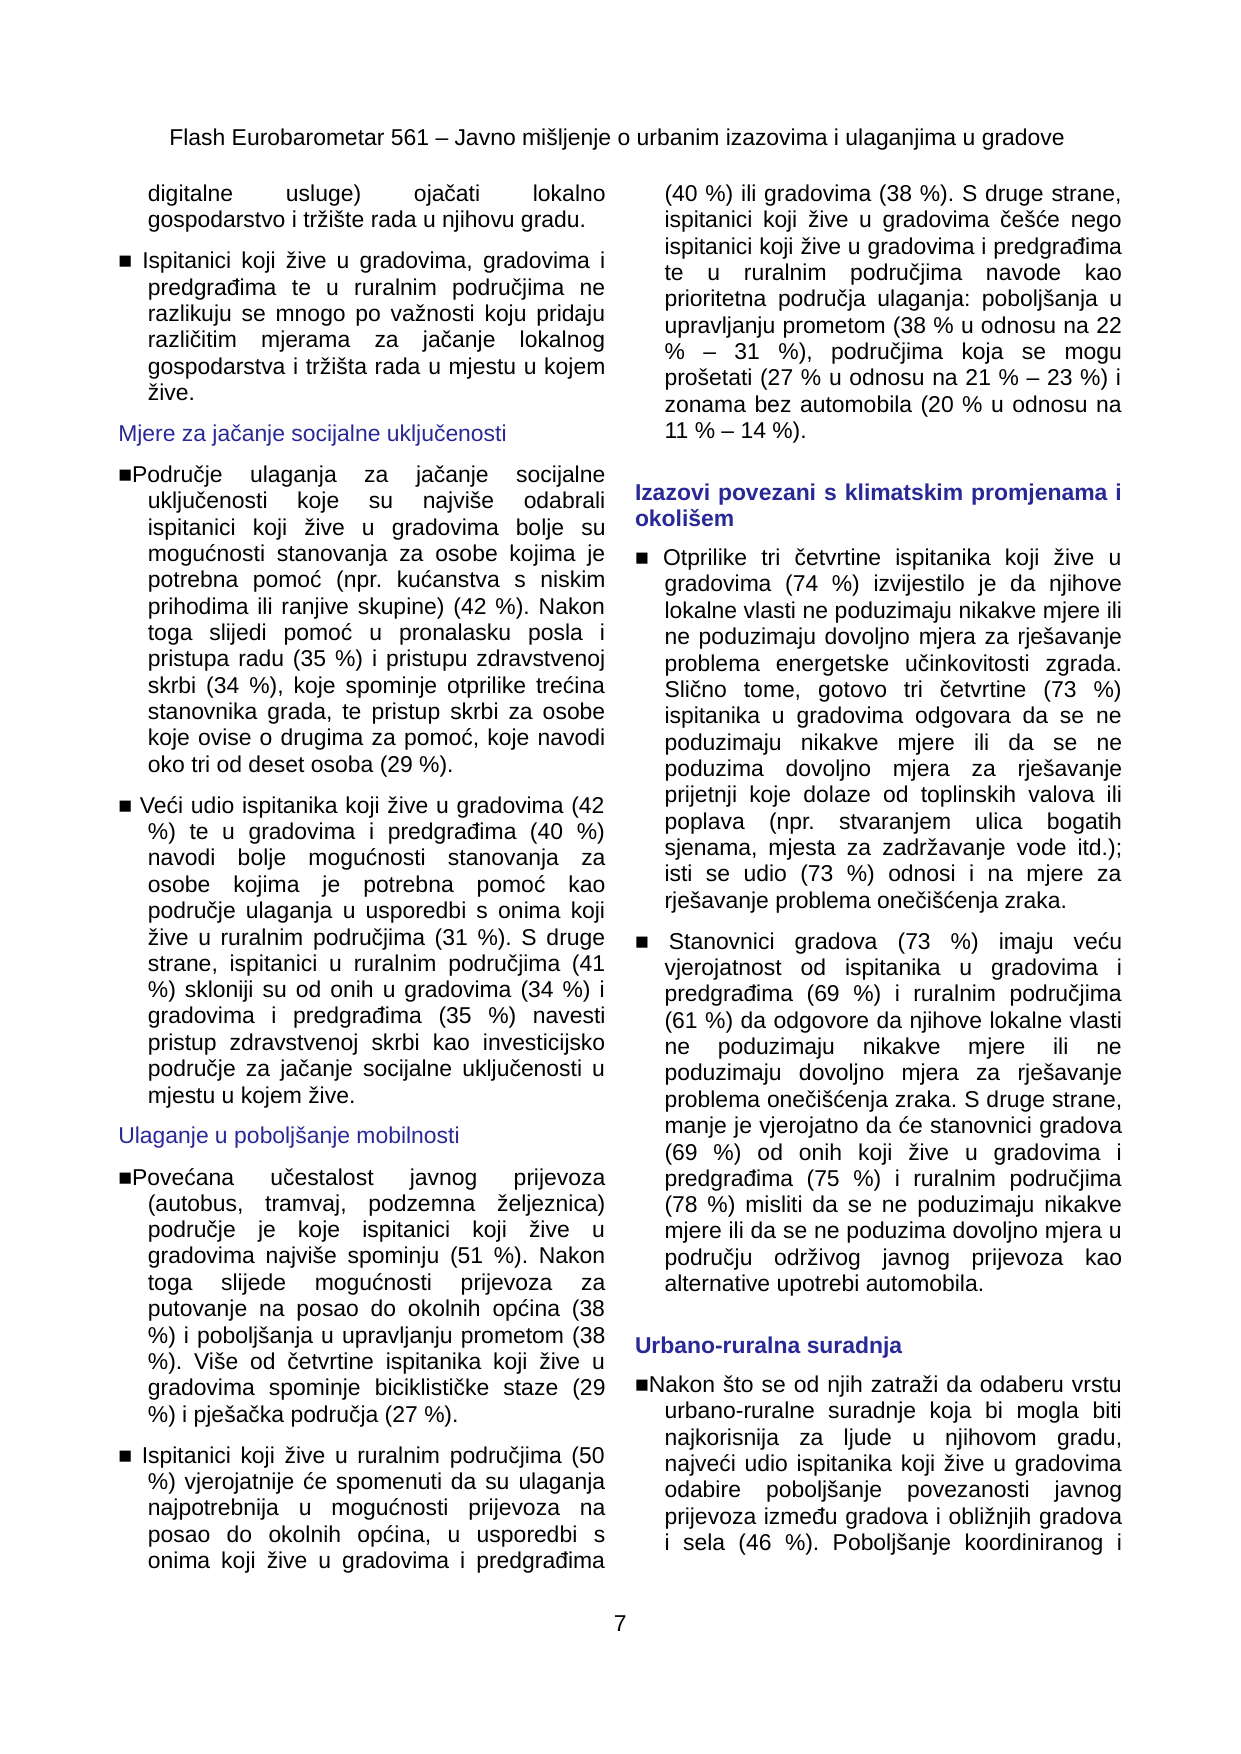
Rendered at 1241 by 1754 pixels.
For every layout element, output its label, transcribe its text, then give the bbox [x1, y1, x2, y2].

text Mjere za jačanje socijalne uključenosti [118, 420, 605, 446]
text ■ Veći udio ispitanika koji žive u gradovima (42 %) te u gradovima i predgrađima (40 %) navodi bolje mogućnosti stanovanja za osobe kojima je potrebna pomoć kao područje ulaganja u usporedbi s onima koji žive u ruralnim područjima (31 %). S druge strane, ispitanici u ruralnim područjima (41 %) skloniji su od onih u gradovima (34 %) i gradovima i predgrađima (35 %) navesti pristup zdravstvenoj skrbi kao investicijsko područje za jačanje socijalne uključenosti u mjestu u kojem žive. [118, 792, 605, 1108]
text ■ Otprilike tri četvrtine ispitanika koji žive u gradovima (74 %) izvijestilo je da njihove lokalne vlasti ne poduzimaju nikakve mjere ili ne poduzimaju dovoljno mjera za rješavanje problema energetske učinkovitosti zgrada. Slično tome, gotovo tri četvrtine (73 %) ispitanika u gradovima odgovara da se ne poduzimaju nikakve mjere ili da se ne poduzima dovoljno mjera za rješavanje prijetnji koje dolaze od toplinskih valova ili poplava (npr. stvaranjem ulica bogatih sjenama, mjesta za zadržavanje vode itd.); isti se udio (73 %) odnosi i na mjere za rješavanje problema onečišćenja zraka. [635, 544, 1122, 913]
subtitle Izazovi povezani s klimatskim promjenama i okolišem [635, 479, 1122, 532]
text ■ Ispitanici koji žive u gradovima, gradovima i predgrađima te u ruralnim područjima ne razlikuju se mnogo po važnosti koju pridaju različitim mjerama za jačanje lokalnog gospodarstva i tržišta rada u mjestu u kojem žive. [118, 247, 605, 405]
text ■Povećana učestalost javnog prijevoza (autobus, tramvaj, podzemna željeznica) područje je koje ispitanici koji žive u gradovima najviše spominju (51 %). Nakon toga slijede mogućnosti prijevoza za putovanje na posao do okolnih općina (38 %) i poboljšanja u upravljanju prometom (38 %). Više od četvrtine ispitanika koji žive u gradovima spominje biciklističke staze (29 %) i pješačka područja (27 %). [118, 1163, 605, 1427]
text Ulaganje u poboljšanje mobilnosti [118, 1122, 605, 1149]
text ■ Stanovnici gradova (73 %) imaju veću vjerojatnost od ispitanika u gradovima i predgrađima (69 %) i ruralnim područjima (61 %) da odgovore da njihove lokalne vlasti ne poduzimaju nikakve mjere ili ne poduzimaju dovoljno mjera za rješavanje problema onečišćenja zraka. S druge strane, manje je vjerojatno da će stanovnici gradova (69 %) od onih koji žive u gradovima i predgrađima (75 %) i ruralnim područjima (78 %) misliti da se ne poduzimaju nikakve mjere ili da se ne poduzima dovoljno mjera u području održivog javnog prijevoza kao alternative upotrebi automobila. [635, 928, 1122, 1297]
text ■Nakon što se od njih zatraži da odaberu vrstu urbano-ruralne suradnje koja bi mogla biti najkorisnija za ljude u njihovom gradu, najveći udio ispitanika koji žive u gradovima odabire poboljšanje povezanosti javnog prijevoza između gradova i obližnjih gradova i sela (46 %). Poboljšanje koordiniranog i [635, 1371, 1122, 1555]
text digitalne usluge) ojačati lokalno gospodarstvo i tržište rada u njihovu gradu. [118, 180, 605, 233]
subtitle Urbano-ruralna suradnja [635, 1332, 1122, 1358]
text ■Područje ulaganja za jačanje socijalne uključenosti koje su najviše odabrali ispitanici koji žive u gradovima bolje su mogućnosti stanovanja za osobe kojima je potrebna pomoć (npr. kućanstva s niskim prihodima ili ranjive skupine) (42 %). Nakon toga slijedi pomoć u pronalasku posla i pristupa radu (35 %) i pristupu zdravstvenoj skrbi (34 %), koje spominje otprilike trećina stanovnika grada, te pristup skrbi za osobe koje ovise o drugima za pomoć, koje navodi oko tri od deset osoba (29 %). [118, 461, 605, 777]
text (40 %) ili gradovima (38 %). S druge strane, ispitanici koji žive u gradovima češće nego ispitanici koji žive u gradovima i predgrađima te u ruralnim područjima navode kao prioritetna područja ulaganja: poboljšanja u upravljanju prometom (38 % u odnosu na 22 % – 31 %), područjima koja se mogu prošetati (27 % u odnosu na 21 % – 23 %) i zonama bez automobila (20 % u odnosu na 11 % – 14 %). [635, 180, 1122, 443]
text ■ Ispitanici koji žive u ruralnim područjima (50 %) vjerojatnije će spomenuti da su ulaganja najpotrebnija u mogućnosti prijevoza na posao do okolnih općina, u usporedbi s onima koji žive u gradovima i predgrađima [118, 1442, 605, 1573]
